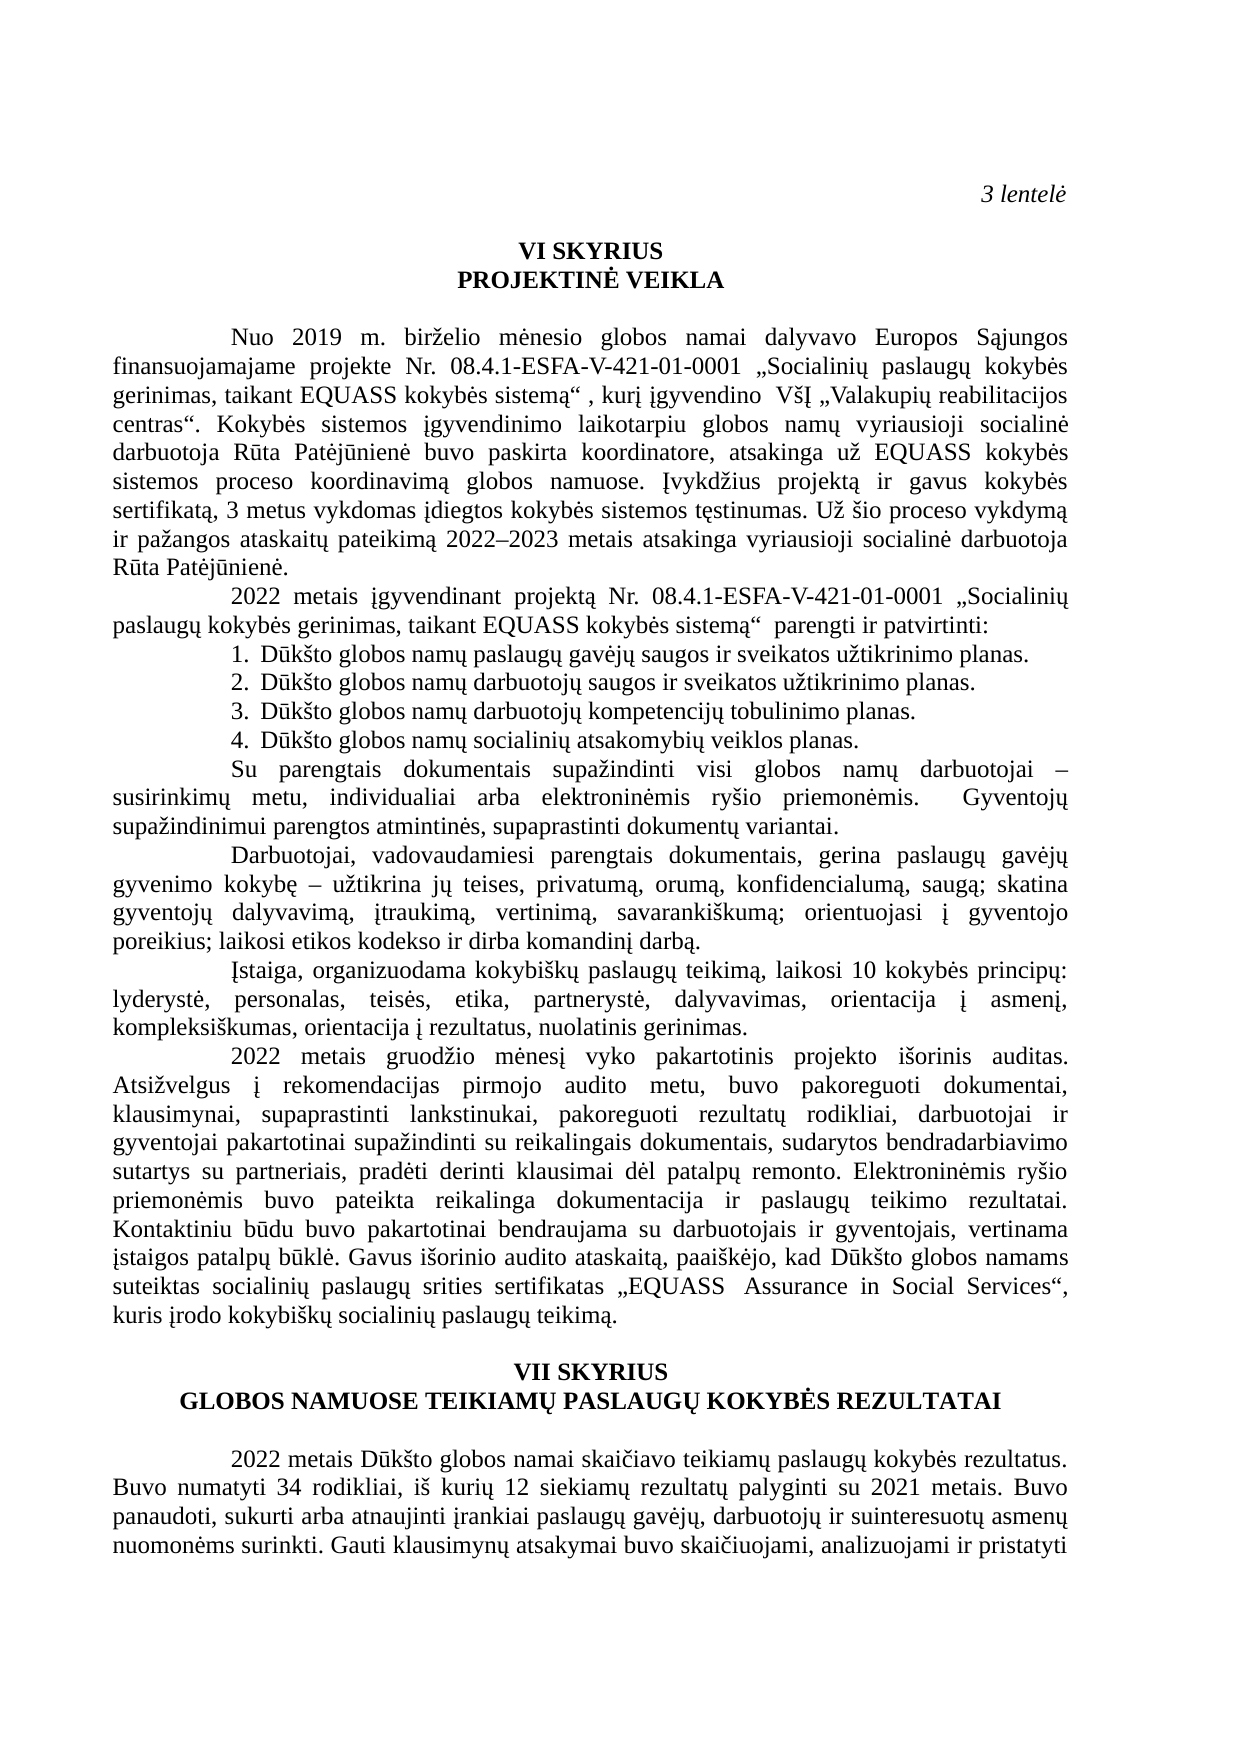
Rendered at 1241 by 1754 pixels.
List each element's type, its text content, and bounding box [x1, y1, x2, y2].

text 2022 metais Dūkšto globos namai skaičiavo teikiamų paslaugų kokybės rezultatus. Buvo numatyti 34 rodikliai, iš kurių 12 siekiamų rezultatų palyginti su 2021 metais. Buvo panaudoti, sukurti arba atnaujinti įrankiai paslaugų gavėjų, darbuotojų ir suinteresuotų asmenų nuomonėms surinkti. Gauti klausimynų atsakymai buvo skaičiuojami, analizuojami ir pristatyti [112, 1444, 1069, 1559]
text Įstaiga, organizuodama kokybiškų paslaugų teikimą, laikosi 10 kokybės principų: lyderystė, personalas, teisės, etika, partnerystė, dalyvavimas, orientacija į asmenį, kompleksiškumas, orientacija į rezultatus, nuolatinis gerinimas. [112, 955, 1069, 1041]
text 2. Dūkšto globos namų darbuotojų saugos ir sveikatos užtikrinimo planas. [231, 667, 1069, 696]
text 2022 metais įgyvendinant projektą Nr. 08.4.1-ESFA-V-421-01-0001 „Socialinių paslaugų kokybės gerinimas, taikant EQUASS kokybės sistemą“ parengti ir patvirtinti: [112, 581, 1069, 639]
text VI SKYRIUS [112, 236, 1069, 265]
text GLOBOS NAMUOSE TEIKIAMŲ PASLAUGŲ KOKYBĖS REZULTATAI [112, 1386, 1069, 1415]
text VII SKYRIUS [112, 1357, 1069, 1386]
text Darbuotojai, vadovaudamiesi parengtais dokumentais, gerina paslaugų gavėjų gyvenimo kokybę – užtikrina jų teises, privatumą, orumą, konfidencialumą, saugą; skatina gyventojų dalyvavimą, įtraukimą, vertinimą, savarankiškumą; orientuojasi į gyventojo poreikius; laikosi etikos kodekso ir dirba komandinį darbą. [112, 840, 1069, 955]
text 3. Dūkšto globos namų darbuotojų kompetencijų tobulinimo planas. [112, 696, 1069, 725]
text 1. Dūkšto globos namų paslaugų gavėjų saugos ir sveikatos užtikrinimo planas. [231, 639, 1069, 667]
text PROJEKTINĖ VEIKLA [112, 265, 1069, 294]
text 2022 metais gruodžio mėnesį vyko pakartotinis projekto išorinis auditas. Atsižvelgus į rekomendacijas pirmojo audito metu, buvo pakoreguoti dokumentai, klausimynai, supaprastinti lankstinukai, pakoreguoti rezultatų rodikliai, darbuotojai ir gyventojai pakartotinai supažindinti su reikalingais dokumentais, sudarytos bendradarbiavimo sutartys su partneriais, pradėti derinti klausimai dėl patalpų remonto. Elektroninėmis ryšio priemonėmis buvo pateikta reikalinga dokumentacija ir paslaugų teikimo rezultatai. Kontaktiniu būdu buvo pakartotinai bendraujama su darbuotojais ir gyventojais, vertinama įstaigos patalpų būklė. Gavus išorinio audito ataskaitą, paaiškėjo, kad Dūkšto globos namams suteiktas socialinių paslaugų srities sertifikatas „EQUASS Assurance in Social Services“, kuris įrodo kokybiškų socialinių paslaugų teikimą. [112, 1041, 1069, 1329]
text Nuo 2019 m. birželio mėnesio globos namai dalyvavo Europos Sąjungos finansuojamajame projekte Nr. 08.4.1-ESFA-V-421-01-0001 „Socialinių paslaugų kokybės gerinimas, taikant EQUASS kokybės sistemą“ , kurį įgyvendino VšĮ „Valakupių reabilitacijos centras“. Kokybės sistemos įgyvendinimo laikotarpiu globos namų vyriausioji socialinė darbuotoja Rūta Patėjūnienė buvo paskirta koordinatore, atsakinga už EQUASS kokybės sistemos proceso koordinavimą globos namuose. Įvykdžius projektą ir gavus kokybės sertifikatą, 3 metus vykdomas įdiegtos kokybės sistemos tęstinumas. Už šio proceso vykdymą ir pažangos ataskaitų pateikimą 2022–2023 metais atsakinga vyriausioji socialinė darbuotoja Rūta Patėjūnienė. [112, 322, 1069, 581]
text 3 lentelė [112, 179, 1069, 207]
text 4. Dūkšto globos namų socialinių atsakomybių veiklos planas. [112, 725, 1069, 754]
text Su parengtais dokumentais supažindinti visi globos namų darbuotojai – susirinkimų metu, individualiai arba elektroninėmis ryšio priemonėmis. Gyventojų supažindinimui parengtos atmintinės, supaprastinti dokumentų variantai. [112, 754, 1069, 840]
